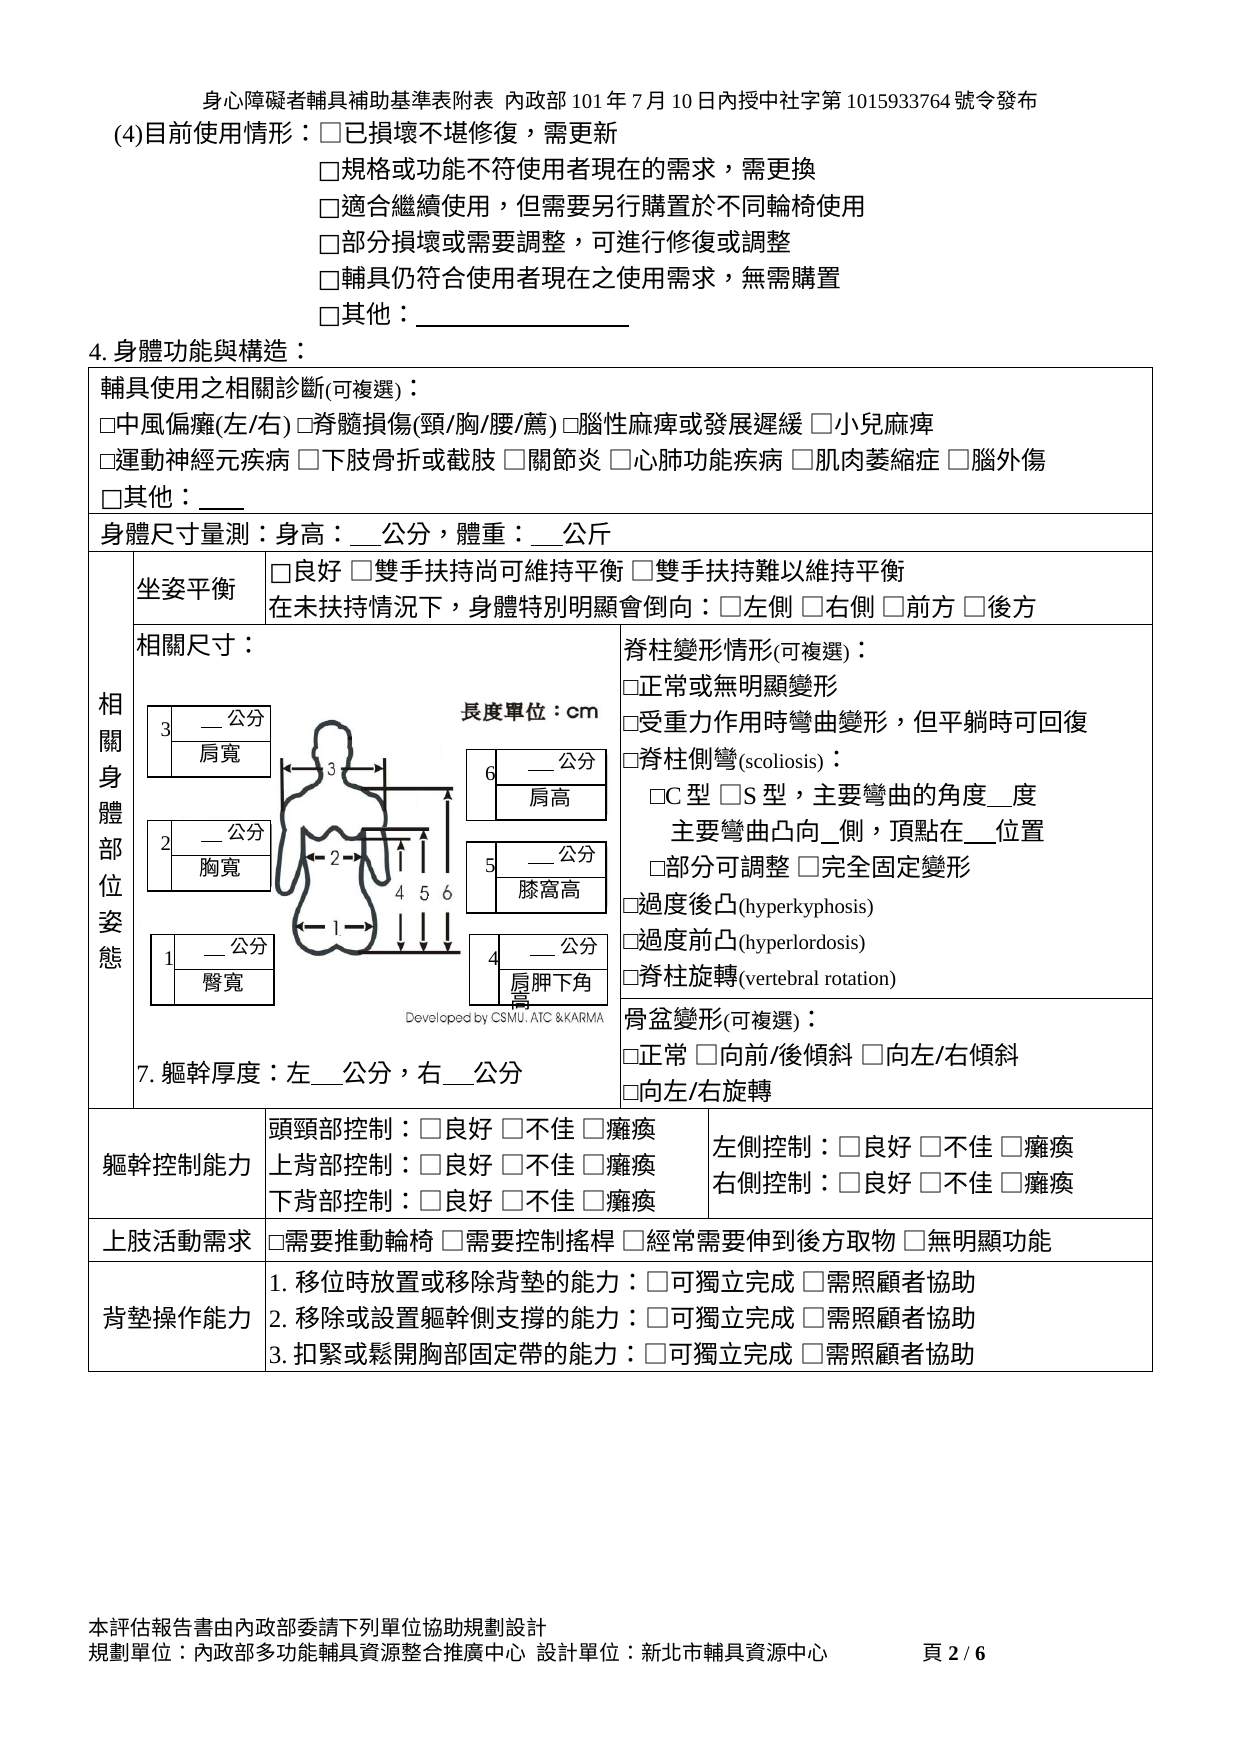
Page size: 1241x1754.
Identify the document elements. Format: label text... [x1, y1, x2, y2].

text □部分損壞或需要調整，可進行修復或調整 [317, 222, 1152, 258]
picture [138, 682, 609, 1025]
table_cell 背墊操作能力 [89, 1262, 265, 1371]
table_cell 骨盆變形(可複選)： □正常 □向前/後傾斜 □向左/右傾斜 □向左/右旋轉 [621, 999, 1152, 1108]
table_cell 軀幹控制能力 [89, 1109, 265, 1218]
text □適合繼續使用，但需要另行購置於不同輪椅使用 [317, 186, 1152, 222]
table_header 輔具使用之相關診斷(可複選)： □中風偏癱(左/右) □脊髓損傷(頸/胸/腰/薦) □腦性麻痺或發展遲緩 □小兒麻痺 □運動神經元疾病 □下肢骨折或截肢 □關節炎 □心肺功能疾病 □肌肉萎縮症 □腦外傷 □其他： [89, 368, 1152, 513]
table_cell 1. 移位時放置或移除背墊的能力：□可獨立完成 □需照顧者協助 2. 移除或設置軀幹側支撐的能力：□可獨立完成 □需照顧者協助 3. 扣緊或鬆開胸部固定帶的能力：□可獨立完成 □需照顧者協助 [266, 1262, 1152, 1371]
text □輔具仍符合使用者現在之使用需求，無需購置 [317, 258, 1152, 295]
text 4. 身體功能與構造： [89, 331, 1152, 367]
text □規格或功能不符使用者現在的需求，需更換 [317, 150, 1152, 186]
table_cell □良好 □雙手扶持尚可維持平衡 □雙手扶持難以維持平衡 在未扶持情況下，身體特別明顯會倒向：□左側 □右側 □前方 □後方 [266, 552, 1152, 624]
table_cell 上肢活動需求 [89, 1219, 265, 1261]
table_cell □需要推動輪椅 □需要控制搖桿 □經常需要伸到後方取物 □無明顯功能 [266, 1219, 1152, 1261]
table_cell 左側控制：□良好 □不佳 □癱瘓 右側控制：□良好 □不佳 □癱瘓 [709, 1109, 1152, 1218]
table_cell 坐姿平衡 [134, 552, 265, 624]
text □其他： [317, 295, 1152, 331]
table_cell 相關尺寸： 7. 軀幹厚度：左 公分，右 公分 [134, 625, 620, 1108]
table_cell 頭頸部控制：□良好 □不佳 □癱瘓 上背部控制：□良好 □不佳 □癱瘓 下背部控制：□良好 □不佳 □癱瘓 [266, 1109, 708, 1218]
table_cell 相關身體部位姿態 [89, 552, 133, 1108]
table_cell 身體尺寸量測：身高： 公分，體重： 公斤 [89, 514, 1152, 551]
text (4)目前使用情形：□已損壞不堪修復，需更新 [114, 113, 1152, 150]
table_cell 脊柱變形情形(可複選)： □正常或無明顯變形 □受重力作用時彎曲變形，但平躺時可回復 □脊柱側彎(scoliosis)： □C型 □S型，主要彎曲的角度 度 主要彎曲凸向 側，頂點在 位置 □部分可調整 □完全固定變形 □過度後凸(hyperkyphosis) □過度前凸(hyperlordosis) □脊柱旋轉(vertebral rotation) [621, 625, 1152, 998]
